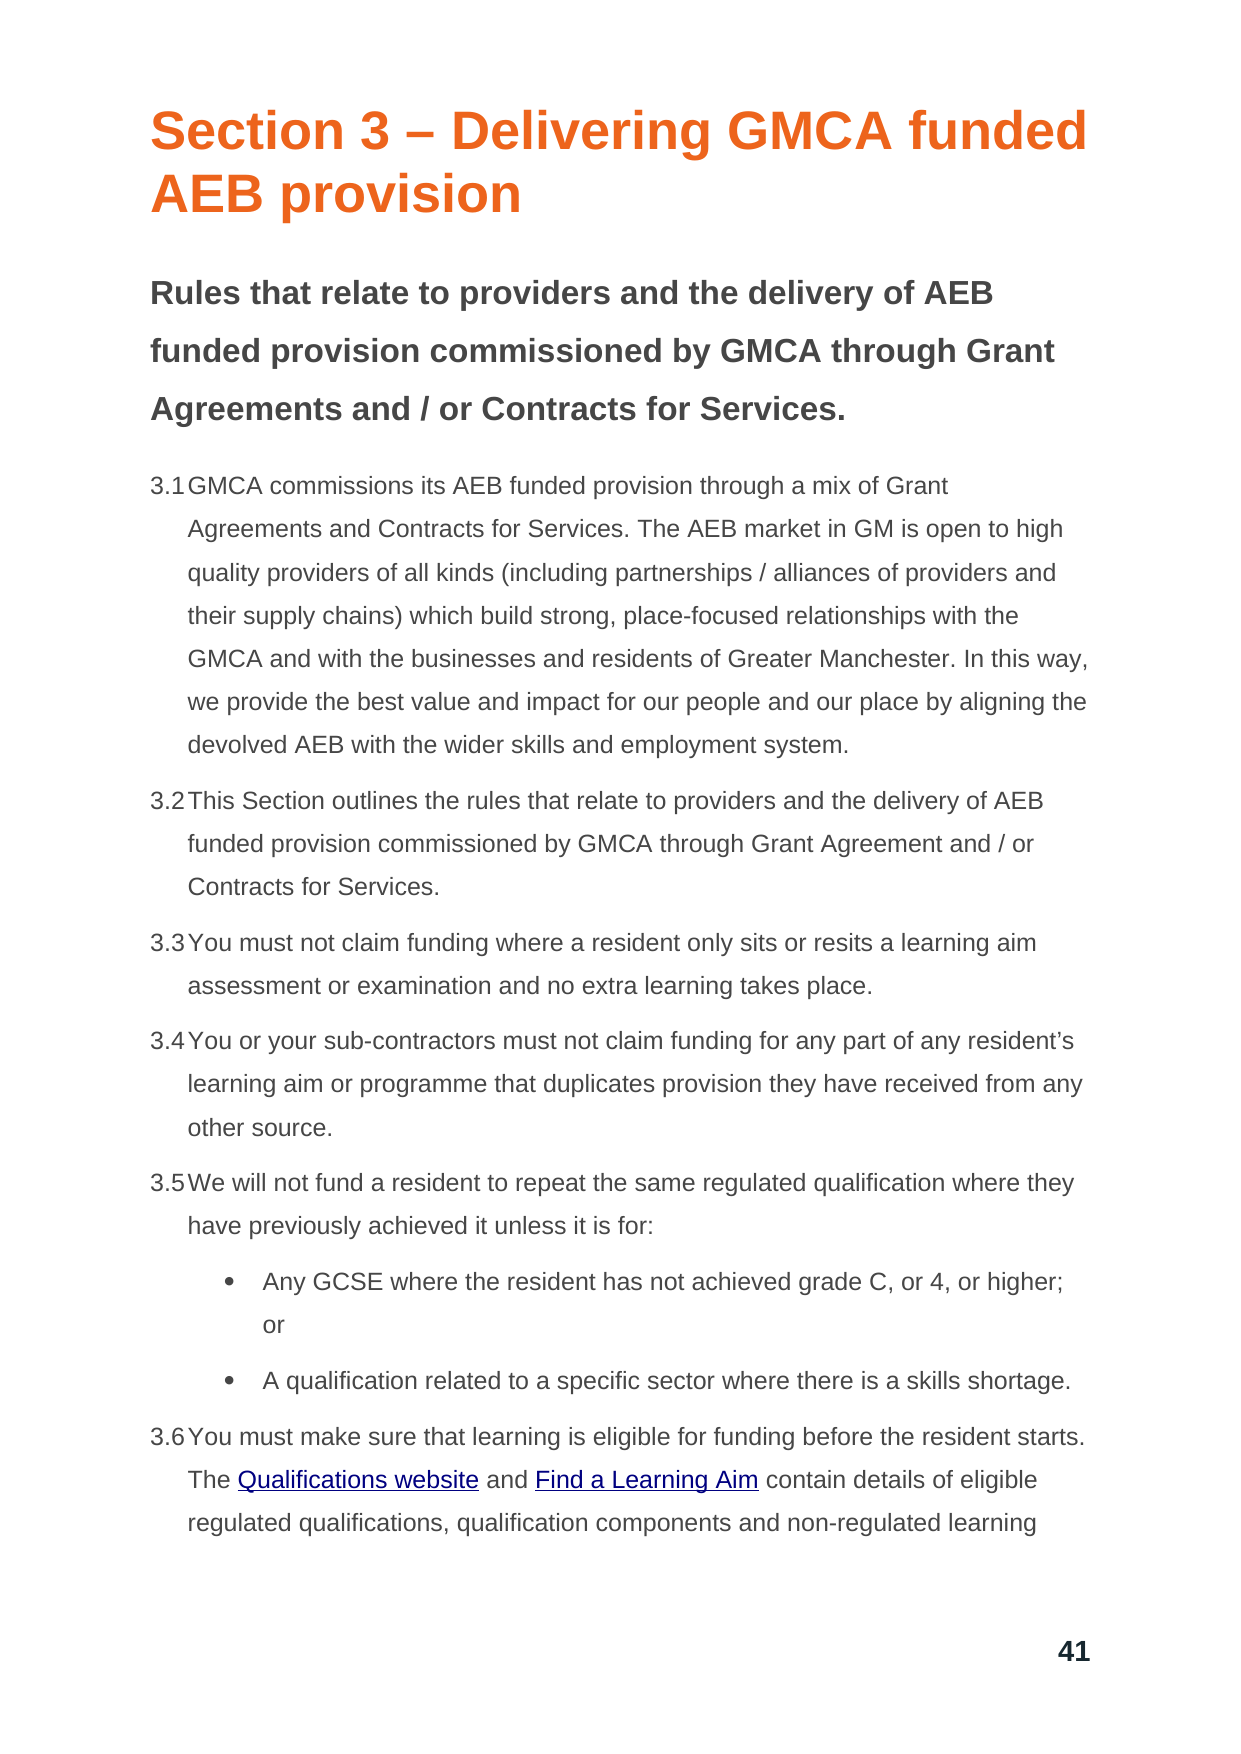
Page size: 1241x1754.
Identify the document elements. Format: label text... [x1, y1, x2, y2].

list This Section outlines the rules that relate to providers and the delivery of AEB funded provision commissioned by GMCA through Grant Agreement and / or Contracts for Services. [150, 786, 1090, 901]
list You must make sure that learning is eligible for funding before the resident starts. The Qualifications website and Find a Learning Aim contain details of eligible regulated qualifications, qualification components and non-regulated learning [150, 1421, 1090, 1536]
list You or your sub-contractors must not claim funding for any part of any resident’s learning aim or programme that duplicates provision they have received from any other source. [150, 1026, 1090, 1141]
list Any GCSE where the resident has not achieved grade C, or 4, or higher; or [225, 1267, 1090, 1339]
list GMCA commissions its AEB funded provision through a mix of Grant Agreements and Contracts for Services. The AEB market in GM is open to high quality providers of all kinds (including partnerships / alliances of providers and their supply chains) which build strong, place-focused relationships with the GMCA and with the businesses and residents of Greater Manchester. In this way, we provide the best value and impact for our people and our place by aligning the devolved AEB with the wider skills and employment system. [150, 471, 1090, 759]
list We will not fund a resident to repeat the same regulated qualification where they have previously achieved it unless it is for: [150, 1168, 1090, 1240]
subtitle Section 3 – Delivering GMCA funded AEB provision [150, 99, 1090, 223]
list You must not claim funding where a resident only sits or resits a learning aim assessment or examination and no extra learning takes place. [150, 927, 1090, 999]
list A qualification related to a specific sector where there is a skills shortage. [225, 1366, 1090, 1394]
subtitle Rules that relate to providers and the delivery of AEB funded provision commissioned by GMCA through Grant Agreements and / or Contracts for Services. [150, 273, 1090, 427]
